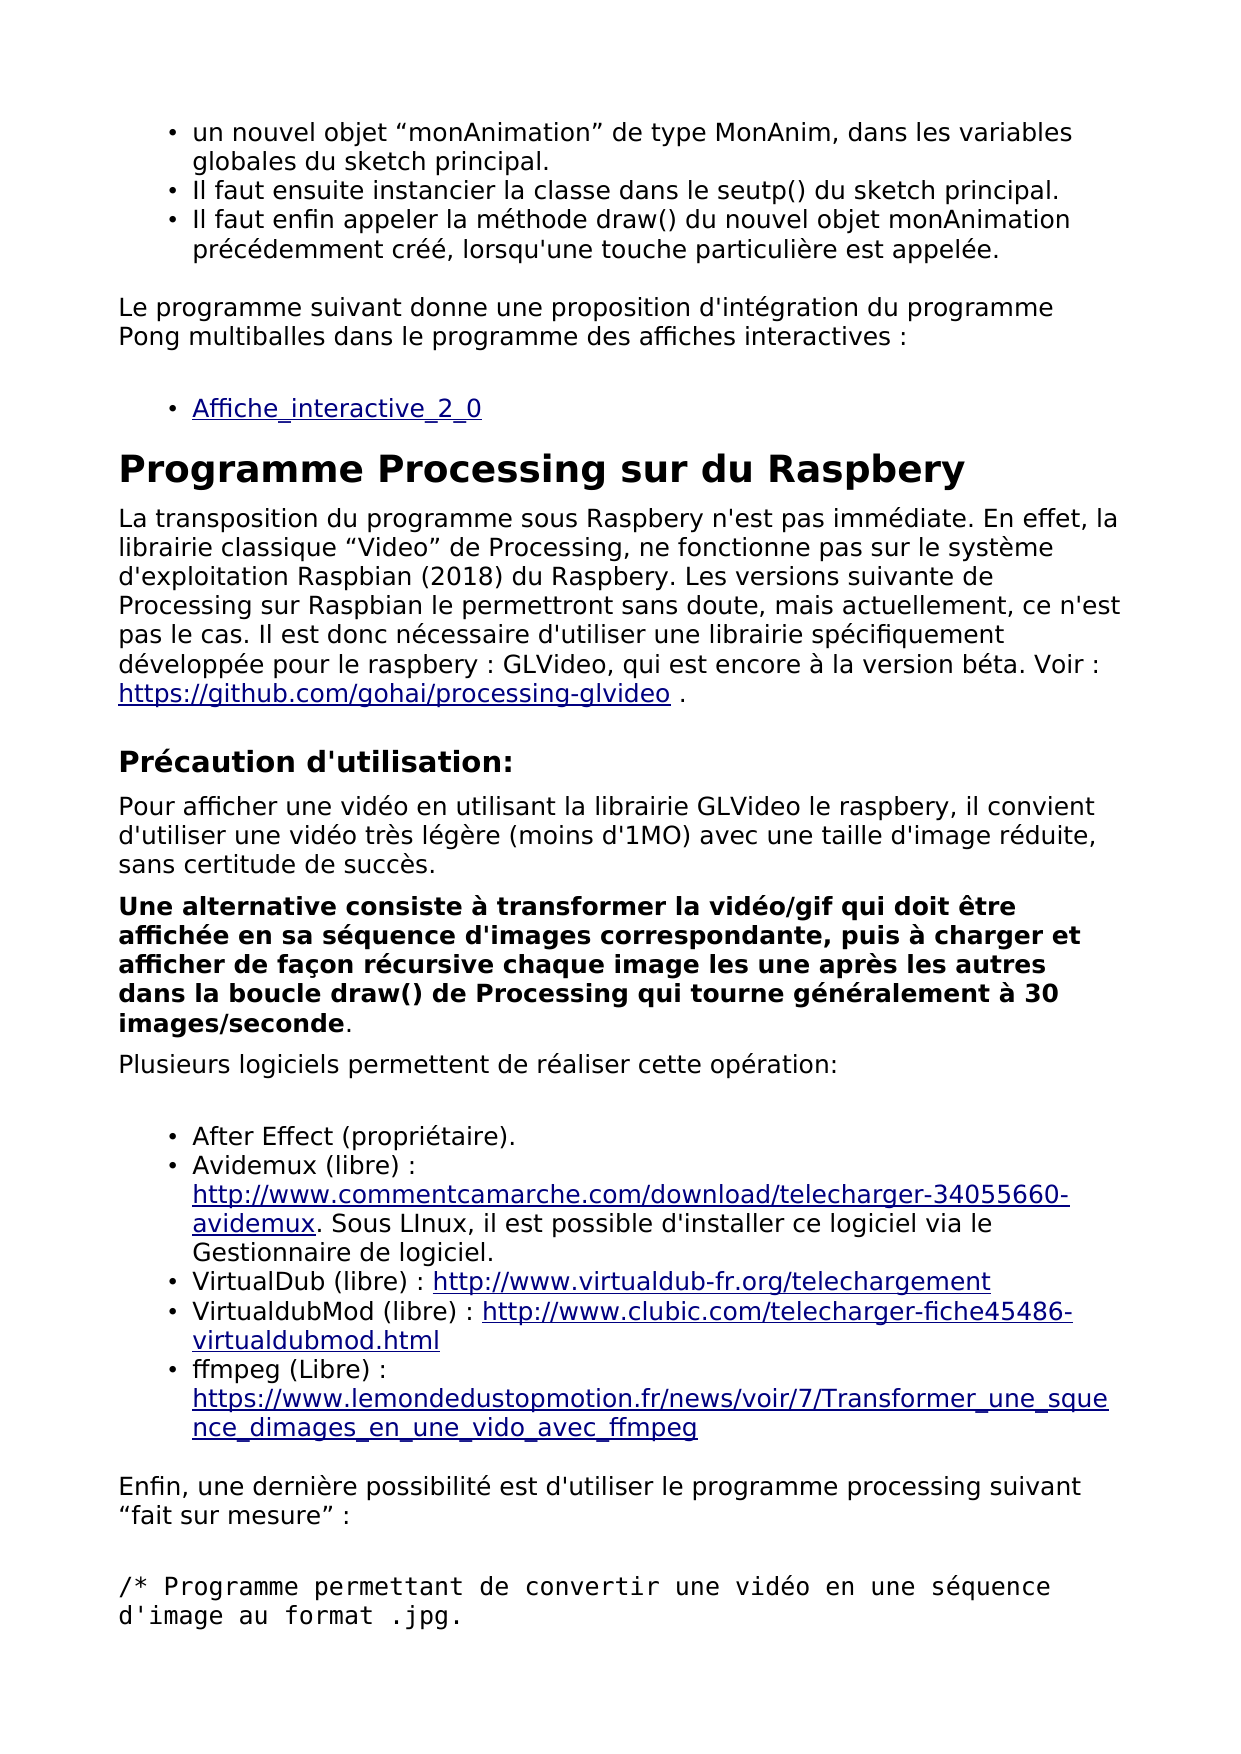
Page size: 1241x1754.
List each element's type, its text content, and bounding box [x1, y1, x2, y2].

text /* Programme permettant de convertir une vidéo en une séquence d'image au format .jpg. [118, 1543, 1122, 1630]
subtitle Précaution d'utilisation: [118, 746, 1122, 780]
text Pour afficher une vidéo en utilisant la librairie GLVideo le raspbery, il convient d'utiliser une vidéo très légère (moins d'1MO) avec une taille d'image réduite, sans certitude de succès. [118, 792, 1122, 880]
text Une alternative consiste à transformer la vidéo/gif qui doit être affichée en sa séquence d'images correspondante, puis à charger et afficher de façon récursive chaque image les une après les autres dans la boucle draw() de Processing qui tourne généralement à 30 images/seconde. [118, 892, 1122, 1038]
list un nouvel objet “monAnimation” de type MonAnim, dans les variables globales du sketch principal. [177, 118, 1122, 176]
list Il faut ensuite instancier la classe dans le seutp() du sketch principal. [177, 176, 1122, 206]
text Enfin, une dernière possibilité est d'utiliser le programme processing suivant “fait sur mesure” : [118, 1472, 1122, 1530]
list Avidemux (libre) : http://www.commentcamarche.com/download/telecharger-34055660-avidemux. Sous LInux, il est possible d'installer ce logiciel via le Gestionnaire de logiciel. [177, 1151, 1122, 1267]
subtitle Programme Processing sur du Raspbery [118, 448, 1122, 492]
list VirtualDub (libre) : http://www.virtualdub-fr.org/telechargement [177, 1267, 1122, 1297]
text Le programme suivant donne une proposition d'intégration du programme Pong multiballes dans le programme des affiches interactives : [118, 293, 1122, 352]
text La transposition du programme sous Raspbery n'est pas immédiate. En effet, la librairie classique “Video” de Processing, ne fonctionne pas sur le système d'exploitation Raspbian (2018) du Raspbery. Les versions suivante de Processing sur Raspbian le permettront sans doute, mais actuellement, ce n'est pas le cas. Il est donc nécessaire d'utiliser une librairie spécifiquement développée pour le raspbery : GLVideo, qui est encore à la version béta. Voir : https://github.com/gohai/processing-glvideo . [118, 504, 1122, 708]
list Affiche_interactive_2_0 [177, 394, 1122, 423]
text Plusieurs logiciels permettent de réaliser cette opération: [118, 1051, 1122, 1080]
list ffmpeg (Libre) : https://www.lemondedustopmotion.fr/news/voir/7/Transformer_une_squence_dimages_en_une_vido_avec_ffmpeg [177, 1355, 1122, 1442]
list VirtualdubMod (libre) : http://www.clubic.com/telecharger-fiche45486-virtualdubmod.html [177, 1297, 1122, 1355]
list After Effect (propriétaire). [177, 1122, 1122, 1151]
list Il faut enfin appeler la méthode draw() du nouvel objet monAnimation précédemment créé, lorsqu'une touche particulière est appelée. [177, 206, 1122, 264]
